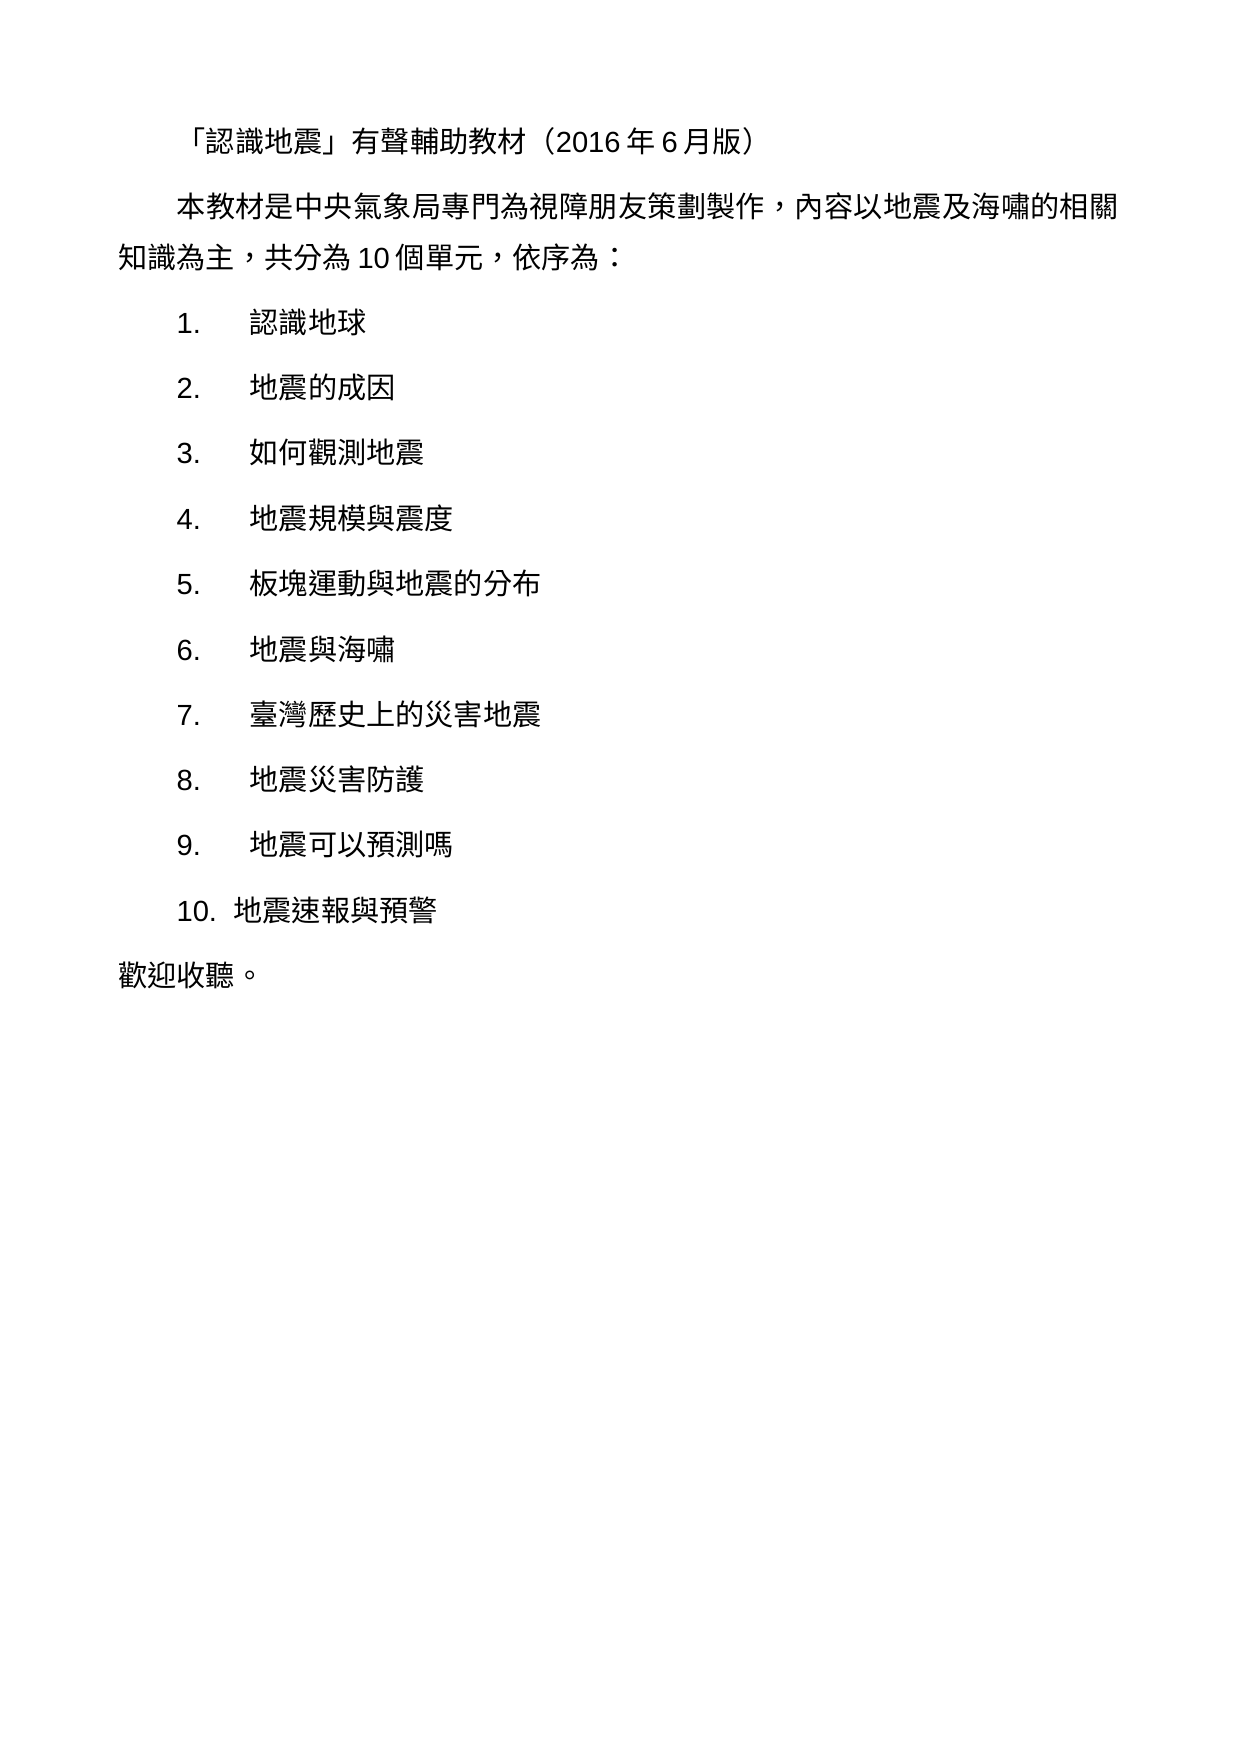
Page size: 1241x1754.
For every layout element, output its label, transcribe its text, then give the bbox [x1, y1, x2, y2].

text 8. 地震災害防護 [176, 757, 1122, 799]
text 5. 板塊運動與地震的分布 [176, 561, 1122, 603]
text 「認識地震」有聲輔助教材（2016年6月版） [118, 118, 1122, 160]
text 歡迎收聽。 [118, 953, 1122, 995]
text 10. 地震速報與預警 [176, 887, 1122, 929]
text 本教材是中央氣象局專門為視障朋友策劃製作，內容以地震及海嘯的相關知識為主，共分為10個單元，依序為： [118, 183, 1122, 276]
text 9. 地震可以預測嗎 [176, 822, 1122, 864]
text 4. 地震規模與震度 [176, 495, 1122, 538]
text 6. 地震與海嘯 [176, 626, 1122, 668]
text 3. 如何觀測地震 [176, 430, 1122, 472]
text 1. 認識地球 [176, 299, 1122, 342]
text 2. 地震的成因 [176, 365, 1122, 407]
text 7. 臺灣歷史上的災害地震 [176, 691, 1122, 734]
